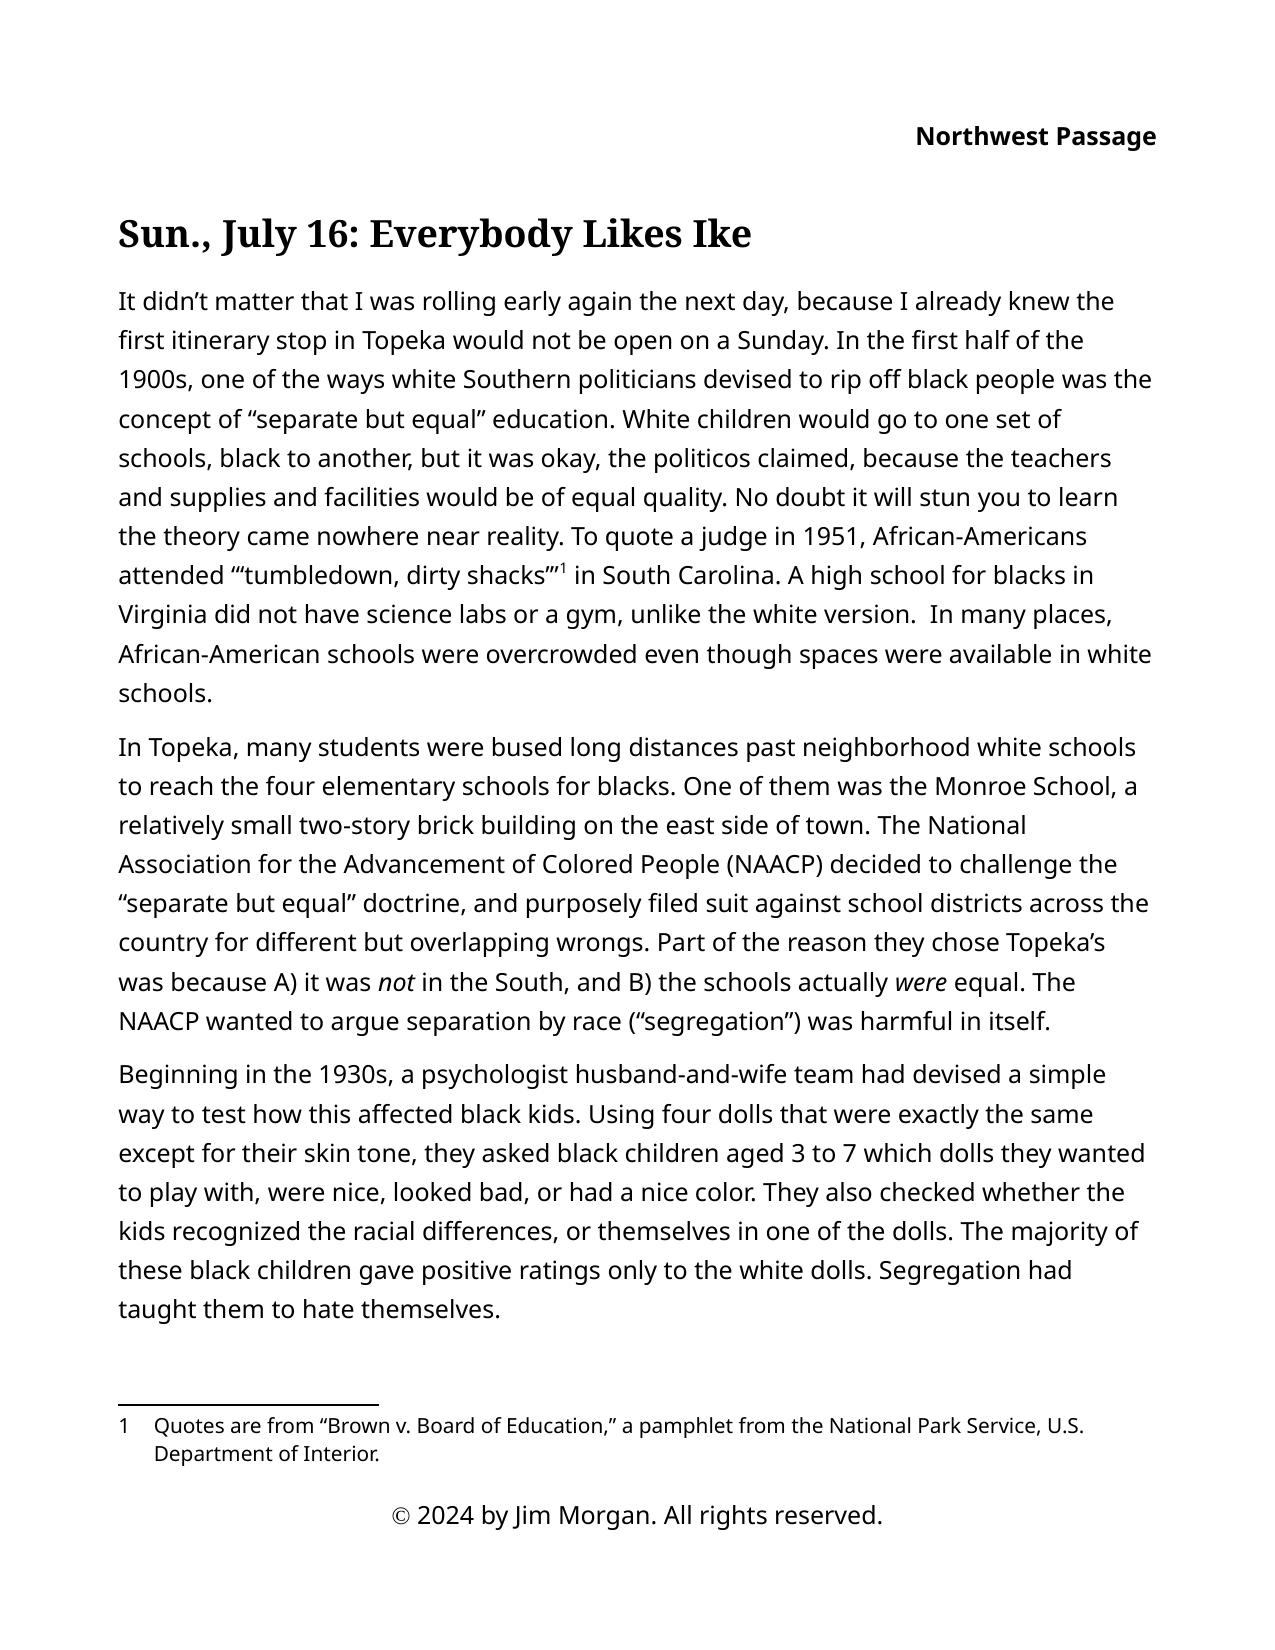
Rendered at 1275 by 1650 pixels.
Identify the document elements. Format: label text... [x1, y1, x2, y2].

text It didn’t matter that I was rolling early again the next day, because I already knew the first itinerary stop in Topeka would not be open on a Sunday. In the first half of the 1900s, one of the ways white Southern politicians devised to rip off black people was the concept of “separate but equal” education. White children would go to one set of schools, black to another, but it was okay, the politicos claimed, because the teachers and supplies and facilities would be of equal quality. No doubt it will stun you to learn the theory came nowhere near reality. To quote a judge in 1951, African-Americans attended “‘tumbledown, dirty shacks’” in South Carolina. A high school for blacks in Virginia did not have science labs or a gym, unlike the white version. In many places, African-American schools were overcrowded even though spaces were available in white schools. [118, 284, 1157, 709]
subtitle Sun., July 16: Everybody Likes Ike [118, 207, 1157, 258]
text Beginning in the 1930s, a psychologist husband-and-wife team had devised a simple way to test how this affected black kids. Using four dolls that were exactly the same except for their skin tone, they asked black children aged 3 to 7 which dolls they wanted to play with, were nice, looked bad, or had a nice color. They also checked whether the kids recognized the racial differences, or themselves in one of the dolls. The majority of these black children gave positive ratings only to the white dolls. Segregation had taught them to hate themselves. [118, 1057, 1157, 1326]
text Quotes are from “Brown v. Board of Education,” a pamphlet from the National Park Service, U.S. Department of Interior. [118, 1411, 1157, 1468]
text In Topeka, many students were bused long distances past neighborhood white schools to reach the four elementary schools for blacks. One of them was the Monroe School, a relatively small two-story brick building on the east side of town. The National Association for the Advancement of Colored People (NAACP) decided to challenge the “separate but equal” doctrine, and purposely filed suit against school districts across the country for different but overlapping wrongs. Part of the reason they chose Topeka’s was because A) it was not in the South, and B) the schools actually were equal. The NAACP wanted to argue separation by race (“segregation”) was harmful in itself. [118, 729, 1157, 1037]
